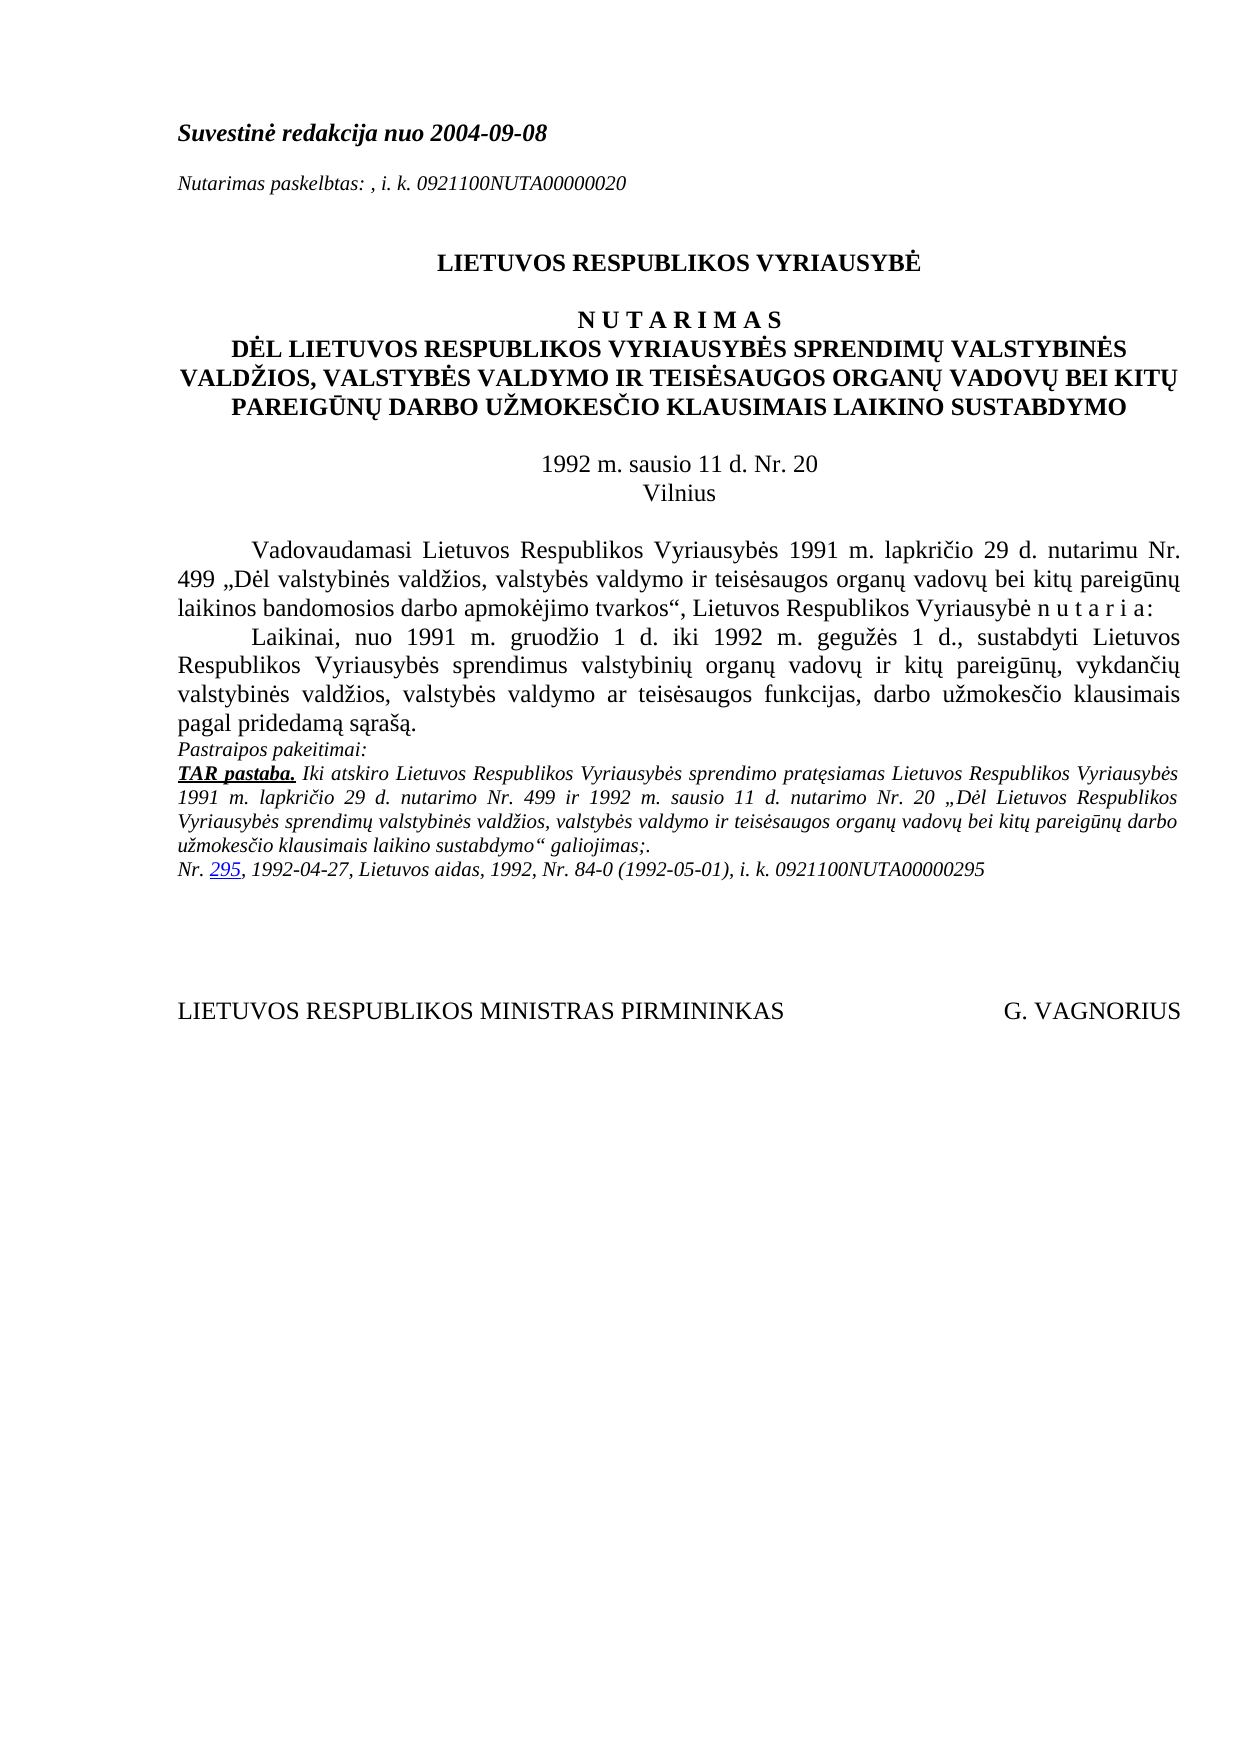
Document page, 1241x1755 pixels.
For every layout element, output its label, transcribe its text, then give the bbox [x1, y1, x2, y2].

text Vilnius [177, 478, 1181, 507]
text LIETUVOS RESPUBLIKOS MINISTRAS PIRMININKAS G. VAGNORIUS [177, 996, 1181, 1025]
text N U T A R I M A S [177, 305, 1181, 334]
text TAR pastaba. Iki atskiro Lietuvos Respublikos Vyriausybės sprendimo pratęsiamas Lietuvos Respublikos Vyriausybės 1991 m. lapkričio 29 d. nutarimo Nr. 499 ir 1992 m. sausio 11 d. nutarimo Nr. 20 „Dėl Lietuvos Respublikos Vyriausybės sprendimų valstybinės valdžios, valstybės valdymo ir teisėsaugos organų vadovų bei kitų pareigūnų darbo užmokesčio klausimais laikino sustabdymo“ galiojimas;. [177, 761, 1181, 857]
text DĖL LIETUVOS RESPUBLIKOS VYRIAUSYBĖS SPRENDIMŲ VALSTYBINĖS VALDŽIOS, VALSTYBĖS VALDYMO IR TEISĖSAUGOS ORGANŲ VADOVŲ BEI KITŲ PAREIGŪNŲ DARBO UŽMOKESČIO KLAUSIMAIS LAIKINO SUSTABDYMO [177, 334, 1181, 420]
text Vadovaudamasi Lietuvos Respublikos Vyriausybės 1991 m. lapkričio 29 d. nutarimu Nr. 499 „Dėl valstybinės valdžios, valstybės valdymo ir teisėsaugos organų vadovų bei kitų pareigūnų laikinos bandomosios darbo apmokėjimo tvarkos“, Lietuvos Respublikos Vyriausybė nutaria: [177, 535, 1181, 622]
text 1992 m. sausio 11 d. Nr. 20 [177, 449, 1181, 478]
text Suvestinė redakcija nuo 2004-09-08 [177, 118, 1181, 147]
text Pastraipos pakeitimai: [177, 737, 1181, 761]
text Nr. 295, 1992-04-27, Lietuvos aidas, 1992, Nr. 84-0 (1992-05-01), i. k. 0921100NUTA00000295 [177, 857, 1181, 881]
text LIETUVOS RESPUBLIKOS VYRIAUSYBĖ [177, 248, 1181, 277]
text Laikinai, nuo 1991 m. gruodžio 1 d. iki 1992 m. gegužės 1 d., sustabdyti Lietuvos Respublikos Vyriausybės sprendimus valstybinių organų vadovų ir kitų pareigūnų, vykdančių valstybinės valdžios, valstybės valdymo ar teisėsaugos funkcijas, darbo užmokesčio klausimais pagal pridedamą sąrašą. [177, 622, 1181, 737]
text Nutarimas paskelbtas: , i. k. 0921100NUTA00000020 [177, 171, 1181, 195]
